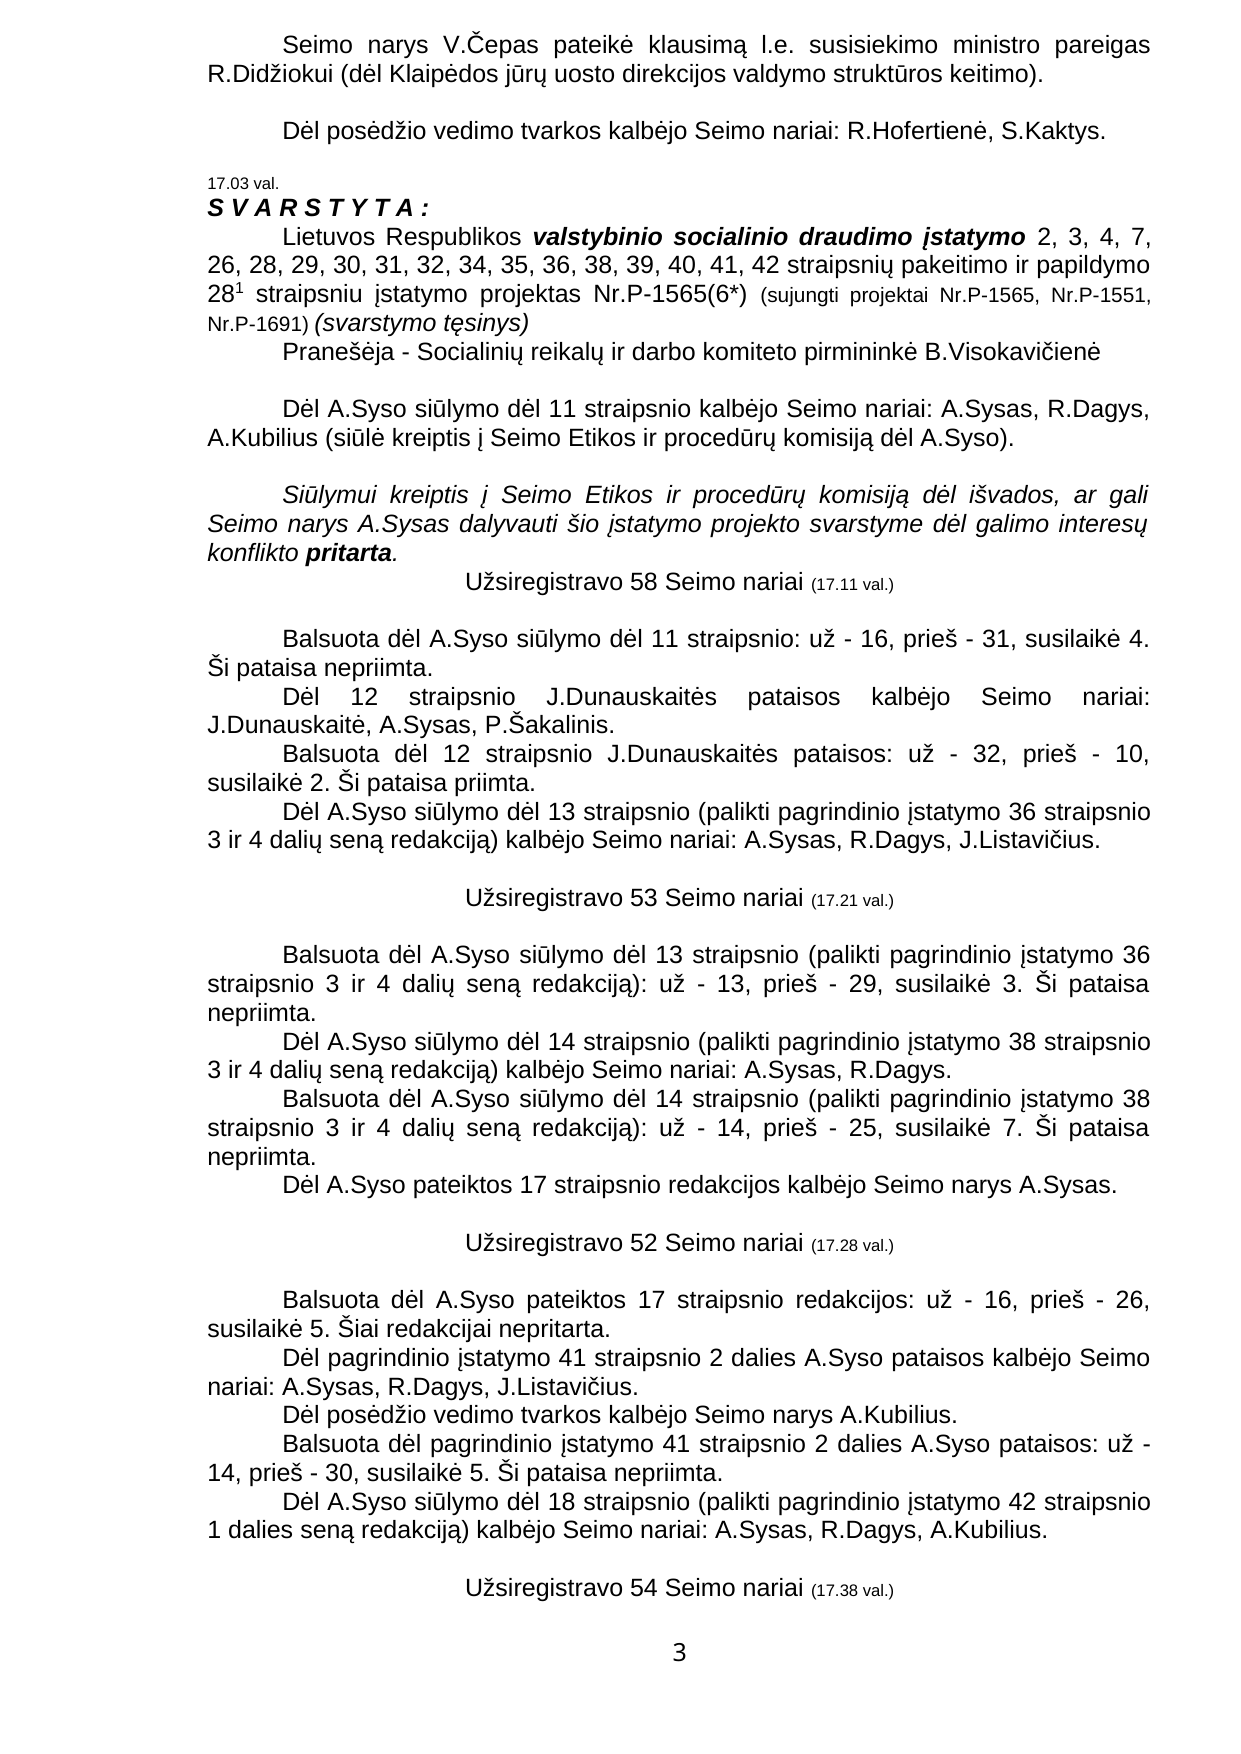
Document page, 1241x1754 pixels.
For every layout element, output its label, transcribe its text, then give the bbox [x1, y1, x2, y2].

text Dėl pagrindinio įstatymo 41 straipsnio 2 dalies A.Syso pataisos kalbėjo Seimo nariai: A.Sysas, R.Dagys, J.Listavičius. [207, 1343, 1152, 1400]
text Dėl posėdžio vedimo tvarkos kalbėjo Seimo nariai: R.Hofertienė, S.Kaktys. [207, 116, 1152, 145]
text Siūlymui kreiptis į Seimo Etikos ir procedūrų komisiją dėl išvados, ar gali Seimo narys A.Sysas dalyvauti šio įstatymo projekto svarstyme dėl galimo interesų konflikto pritarta. [207, 480, 1152, 567]
text Dėl A.Syso siūlymo dėl 18 straipsnio (palikti pagrindinio įstatymo 42 straipsnio 1 dalies seną redakciją) kalbėjo Seimo nariai: A.Sysas, R.Dagys, A.Kubilius. [207, 1487, 1152, 1544]
text Balsuota dėl A.Syso siūlymo dėl 11 straipsnio: už - 16, prieš - 31, susilaikė 4. Ši pataisa nepriimta. [207, 624, 1152, 682]
text Seimo narys V.Čepas pateikė klausimą l.e. susisiekimo ministro pareigas R.Didžiokui (dėl Klaipėdos jūrų uosto direkcijos valdymo struktūros keitimo). [207, 30, 1152, 87]
text Balsuota dėl A.Syso siūlymo dėl 14 straipsnio (palikti pagrindinio įstatymo 38 straipsnio 3 ir 4 dalių seną redakciją): už - 14, prieš - 25, susilaikė 7. Ši pataisa nepriimta. [207, 1084, 1152, 1170]
text Dėl A.Syso siūlymo dėl 14 straipsnio (palikti pagrindinio įstatymo 38 straipsnio 3 ir 4 dalių seną redakciją) kalbėjo Seimo nariai: A.Sysas, R.Dagys. [207, 1027, 1152, 1084]
text Užsiregistravo 54 Seimo nariai (17.38 val.) [207, 1573, 1152, 1602]
text Balsuota dėl 12 straipsnio J.Dunauskaitės pataisos: už - 32, prieš - 10, susilaikė 2. Ši pataisa priimta. [207, 739, 1152, 797]
text Pranešėja - Socialinių reikalų ir darbo komiteto pirmininkė B.Visokavičienė [207, 337, 1152, 365]
text Dėl A.Syso siūlymo dėl 11 straipsnio kalbėjo Seimo nariai: A.Sysas, R.Dagys, A.Kubilius (siūlė kreiptis į Seimo Etikos ir procedūrų komisiją dėl A.Syso). [207, 394, 1152, 452]
text 17.03 val. [207, 174, 1152, 193]
text Lietuvos Respublikos valstybinio socialinio draudimo įstatymo 2, 3, 4, 7, 26, 28, 29, 30, 31, 32, 34, 35, 36, 38, 39, 40, 41, 42 straipsnių pakeitimo ir papildymo 281 straipsniu įstatymo projektas Nr.P-1565(6*) (sujungti projektai Nr.P-1565, Nr.P-1551, Nr.P-1691) (svarstymo tęsinys) [207, 222, 1152, 337]
text Užsiregistravo 58 Seimo nariai (17.11 val.) [207, 567, 1152, 595]
text Balsuota dėl pagrindinio įstatymo 41 straipsnio 2 dalies A.Syso pataisos: už - 14, prieš - 30, susilaikė 5. Ši pataisa nepriimta. [207, 1429, 1152, 1487]
text S V A R S T Y T A : [207, 193, 1152, 222]
text Dėl A.Syso siūlymo dėl 13 straipsnio (palikti pagrindinio įstatymo 36 straipsnio 3 ir 4 dalių seną redakciją) kalbėjo Seimo nariai: A.Sysas, R.Dagys, J.Listavičius. [207, 797, 1152, 854]
text Dėl 12 straipsnio J.Dunauskaitės pataisos kalbėjo Seimo nariai: J.Dunauskaitė, A.Sysas, P.Šakalinis. [207, 682, 1152, 739]
text Užsiregistravo 52 Seimo nariai (17.28 val.) [207, 1228, 1152, 1257]
text Dėl posėdžio vedimo tvarkos kalbėjo Seimo narys A.Kubilius. [207, 1400, 1152, 1429]
text Dėl A.Syso pateiktos 17 straipsnio redakcijos kalbėjo Seimo narys A.Sysas. [207, 1170, 1152, 1199]
text Balsuota dėl A.Syso pateiktos 17 straipsnio redakcijos: už - 16, prieš - 26, susilaikė 5. Šiai redakcijai nepritarta. [207, 1285, 1152, 1343]
text Balsuota dėl A.Syso siūlymo dėl 13 straipsnio (palikti pagrindinio įstatymo 36 straipsnio 3 ir 4 dalių seną redakciją): už - 13, prieš - 29, susilaikė 3. Ši pataisa nepriimta. [207, 940, 1152, 1027]
text Užsiregistravo 53 Seimo nariai (17.21 val.) [207, 883, 1152, 912]
